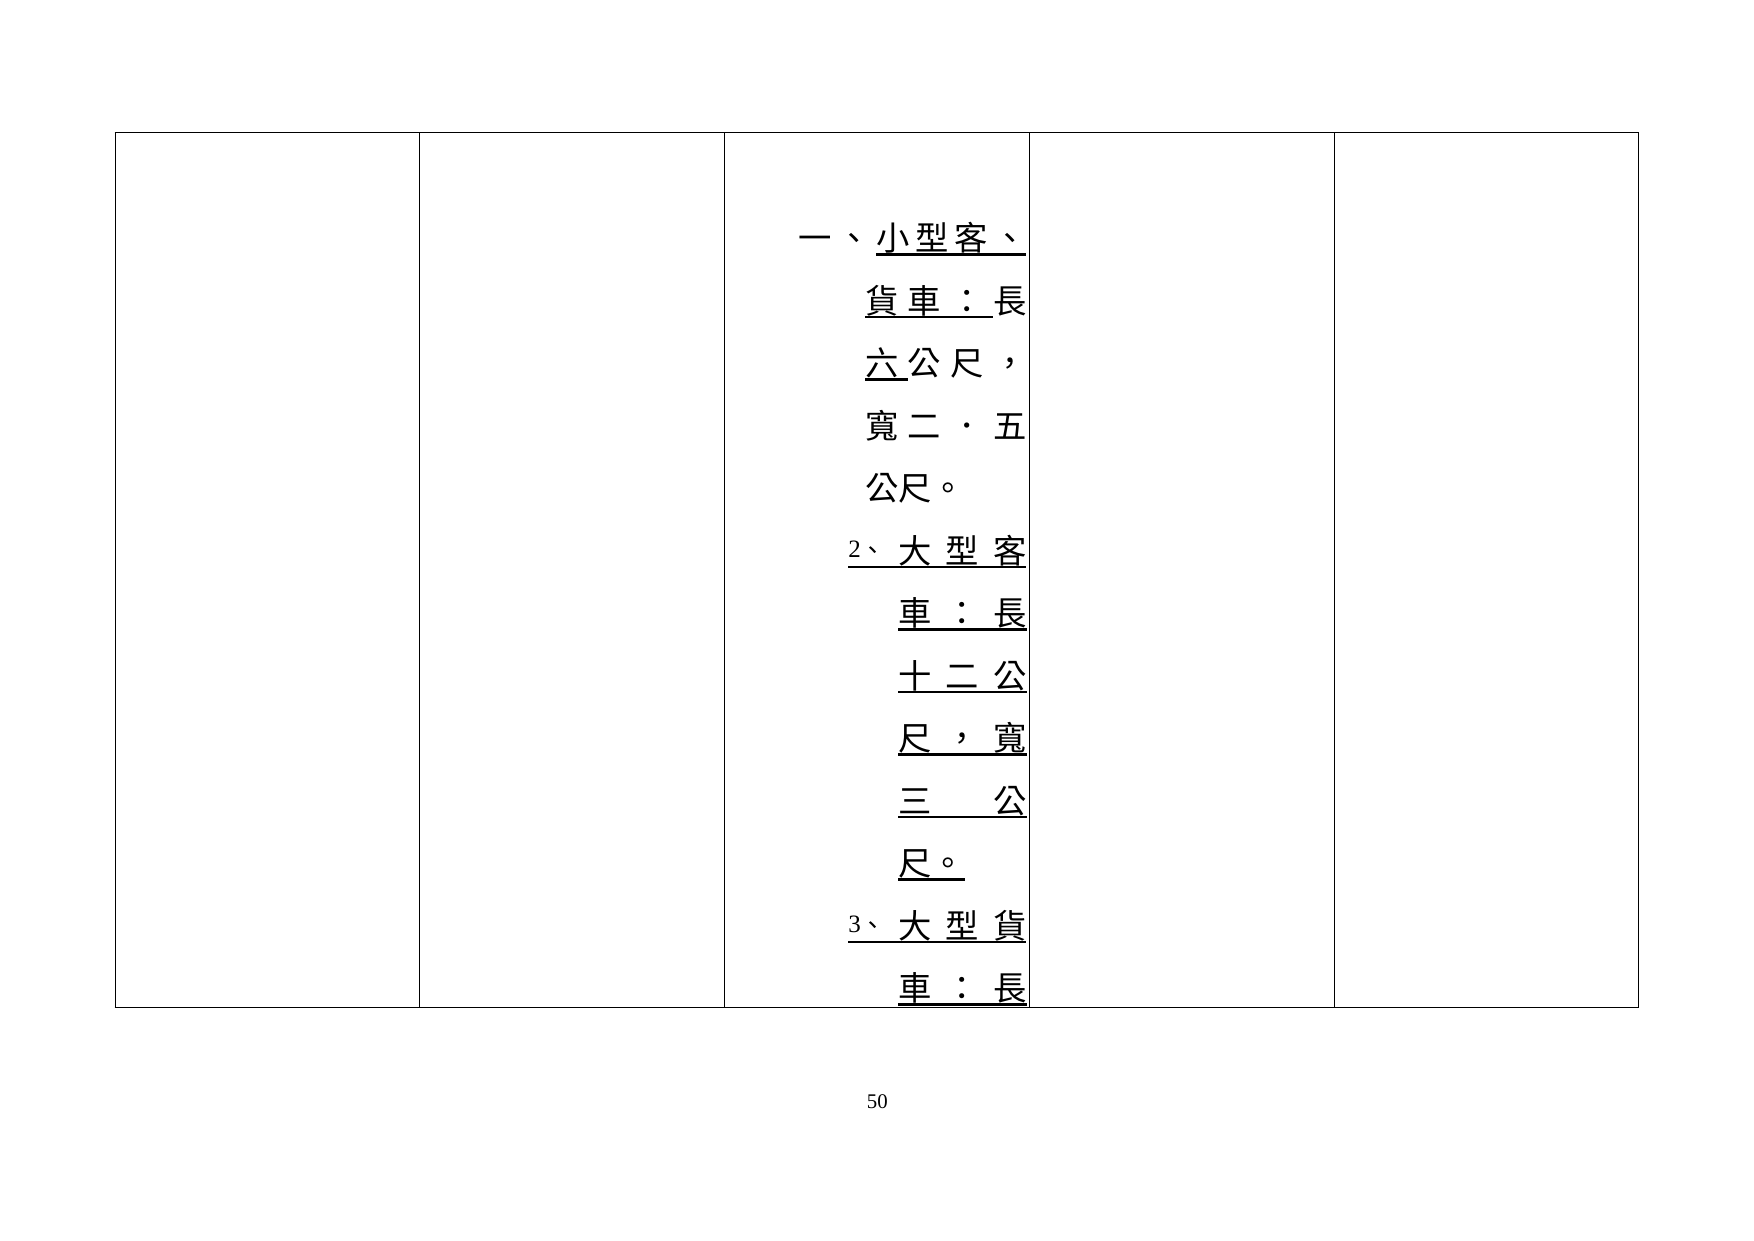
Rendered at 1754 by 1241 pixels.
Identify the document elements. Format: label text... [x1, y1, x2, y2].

table_cell [1335, 133, 1638, 1007]
table_cell 計程車客運業設置停車場之每一停車位最小面積及車道面積，應符合下列規定： 一、長度應在六公尺以上，寬應在二．五公尺以上。 車輛通行車道之面積，不得少於停車場總面積百分之十。 [420, 133, 724, 1007]
table_cell [1030, 133, 1334, 1007]
table_cell [116, 133, 419, 1007]
table_cell 汽車運輸業設置停車場之每一停車位最小面積及車道面積，依下列方式計算。但公共汽車客運業設置停車場及利用都市計畫範圍內之公私有空地設置臨時性路外停車場者，不在此限： 一、小型客、貨車：長六公尺，寬二．五公尺。 大型客車：長十二公尺，寬三公尺。 大型貨車：長十一公尺，寬三公尺。 曳引車：長五公尺，寬四公尺。 拖車：長十公尺，寬四公尺。 車輛通行車道之面積，不得少於停車場總面積百分之十。 [725, 133, 1029, 1007]
